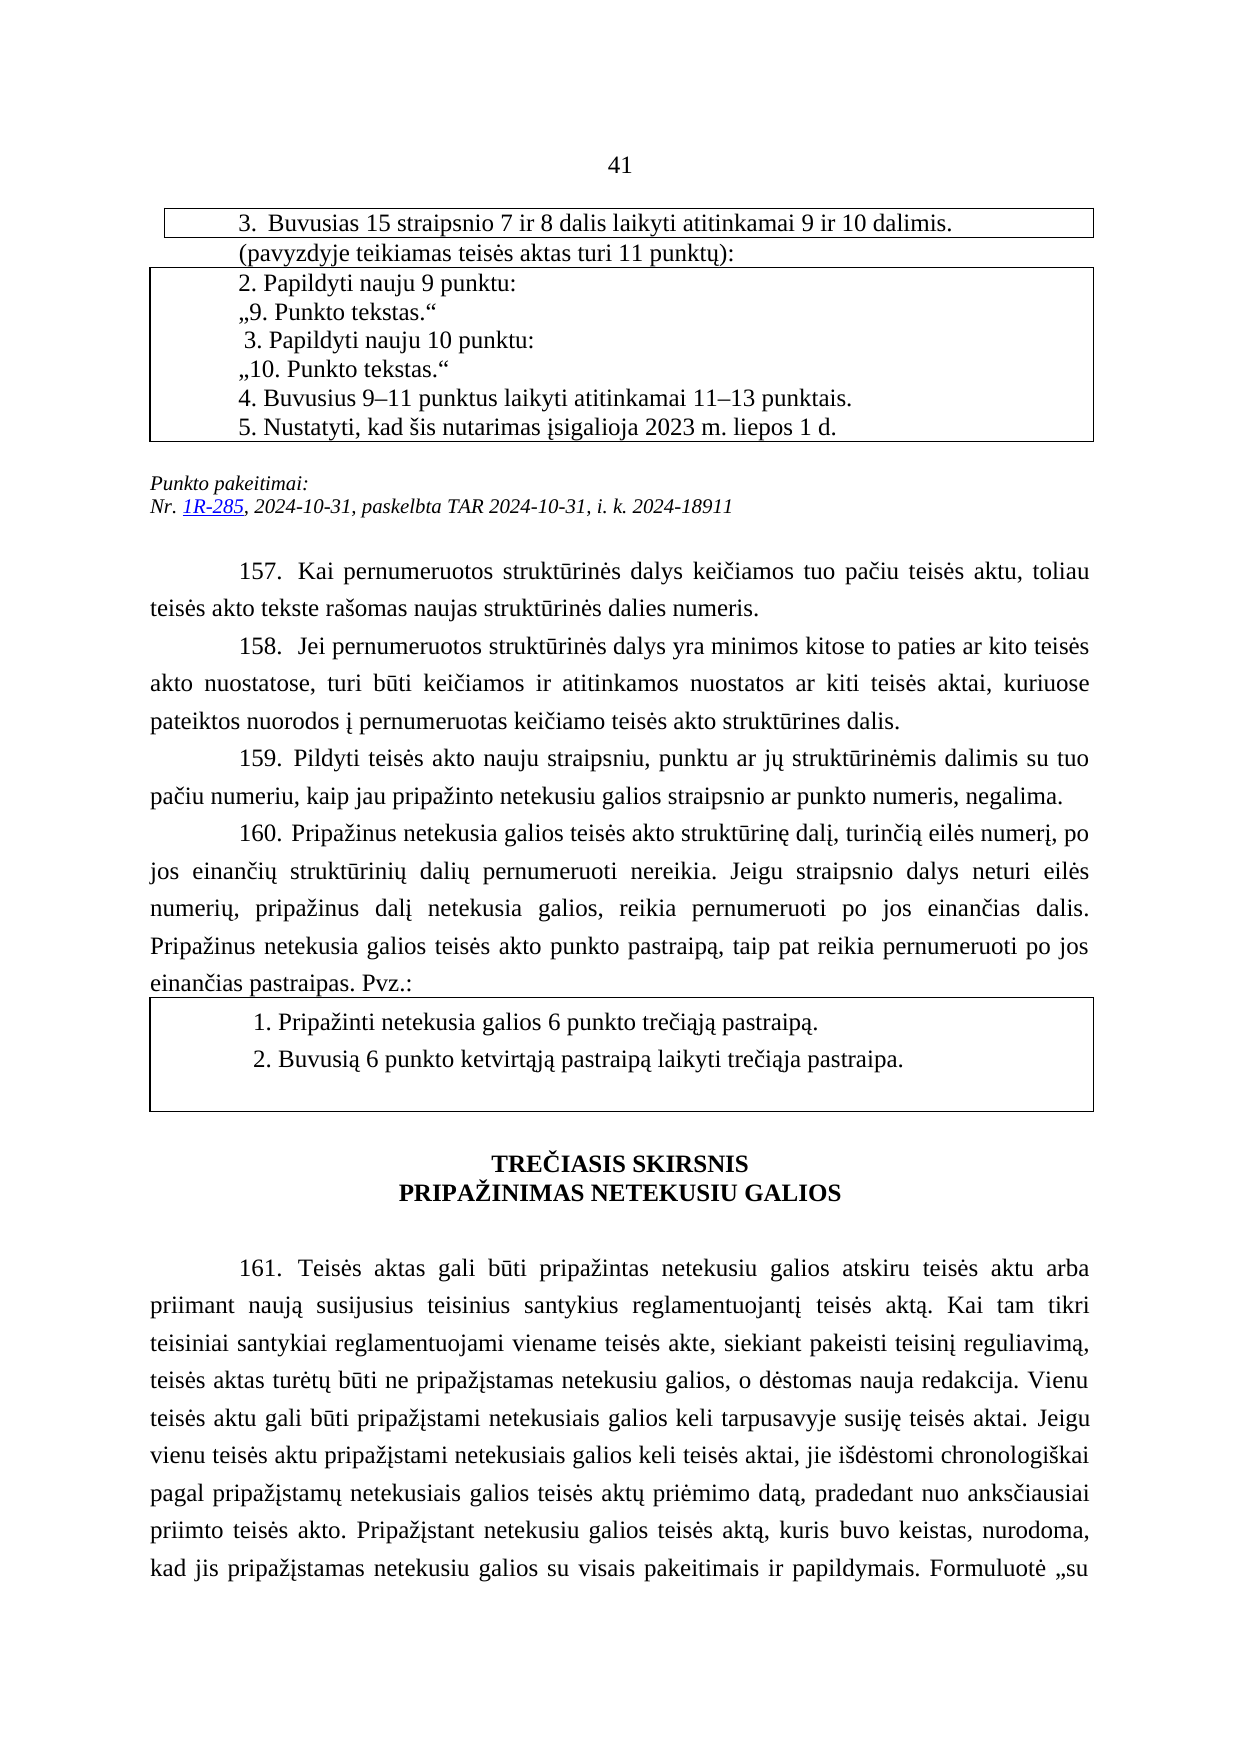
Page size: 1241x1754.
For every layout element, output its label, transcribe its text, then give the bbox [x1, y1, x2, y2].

table_header 2. Papildyti nauju 9 punktu: „9. Punkto tekstas.“ 3. Papildyti nauju 10 punktu: „10. Punkto tekstas.“ 4. Buvusius 9–11 punktus laikyti atitinkamai 11–13 punktais. 5. Nustatyti, kad šis nutarimas įsigalioja 2023 m. liepos 1 d. [151, 268, 1093, 441]
text Nr. 1R-285, 2024-10-31, paskelbta TAR 2024-10-31, i. k. 2024-18911 [150, 494, 1090, 518]
text 159. Pildyti teisės akto nauju straipsniu, punktu ar jų struktūrinėmis dalimis su tuo pačiu numeriu, kaip jau pripažinto netekusiu galios straipsnio ar punkto numeris, negalima. [150, 735, 1090, 810]
subtitle TREČIASIS SKIRSNIS [150, 1149, 1090, 1178]
table_header 1. Pripažinti netekusia galios 6 punkto trečiąją pastraipą. 2. Buvusią 6 punkto ketvirtąją pastraipą laikyti trečiąja pastraipa. [151, 998, 1093, 1111]
subtitle PRIPAŽINIMAS NETEKUSIU GALIOS [150, 1178, 1090, 1207]
text 157. Kai pernumeruotos struktūrinės dalys keičiamos tuo pačiu teisės aktu, toliau teisės akto tekste rašomas naujas struktūrinės dalies numeris. [150, 547, 1090, 622]
text 161. Teisės aktas gali būti pripažintas netekusiu galios atskiru teisės aktu arba priimant naują susijusius teisinius santykius reglamentuojantį teisės aktą. Kai tam tikri teisiniai santykiai reglamentuojami viename teisės akte, siekiant pakeisti teisinį reguliavimą, teisės aktas turėtų būti ne pripažįstamas netekusiu galios, o dėstomas nauja redakcija. Vienu teisės aktu gali būti pripažįstami netekusiais galios keli tarpusavyje susiję teisės aktai. Jeigu vienu teisės aktu pripažįstami netekusiais galios keli teisės aktai, jie išdėstomi chronologiškai pagal pripažįstamų netekusiais galios teisės aktų priėmimo datą, pradedant nuo anksčiausiai priimto teisės akto. Pripažįstant netekusiu galios teisės aktą, kuris buvo keistas, nurodoma, kad jis pripažįstamas netekusiu galios su visais pakeitimais ir papildymais. Formuluotė „su [150, 1244, 1090, 1582]
text 160. Pripažinus netekusia galios teisės akto struktūrinę dalį, turinčią eilės numerį, po jos einančių struktūrinių dalių pernumeruoti nereikia. Jeigu straipsnio dalys neturi eilės numerių, pripažinus dalį netekusia galios, reikia pernumeruoti po jos einančias dalis. Pripažinus netekusia galios teisės akto punkto pastraipą, taip pat reikia pernumeruoti po jos einančias pastraipas. Pvz.: [150, 810, 1090, 997]
text Punkto pakeitimai: [150, 470, 1090, 494]
text (pavyzdyje teikiamas teisės aktas turi 11 punktų): [239, 238, 1090, 267]
table_header 3. Buvusias 15 straipsnio 7 ir 8 dalis laikyti atitinkamai 9 ir 10 dalimis. [165, 209, 1093, 237]
text 158. Jei pernumeruotos struktūrinės dalys yra minimos kitose to paties ar kito teisės akto nuostatose, turi būti keičiamos ir atitinkamos nuostatos ar kiti teisės aktai, kuriuose pateiktos nuorodos į pernumeruotas keičiamo teisės akto struktūrines dalis. [150, 622, 1090, 735]
